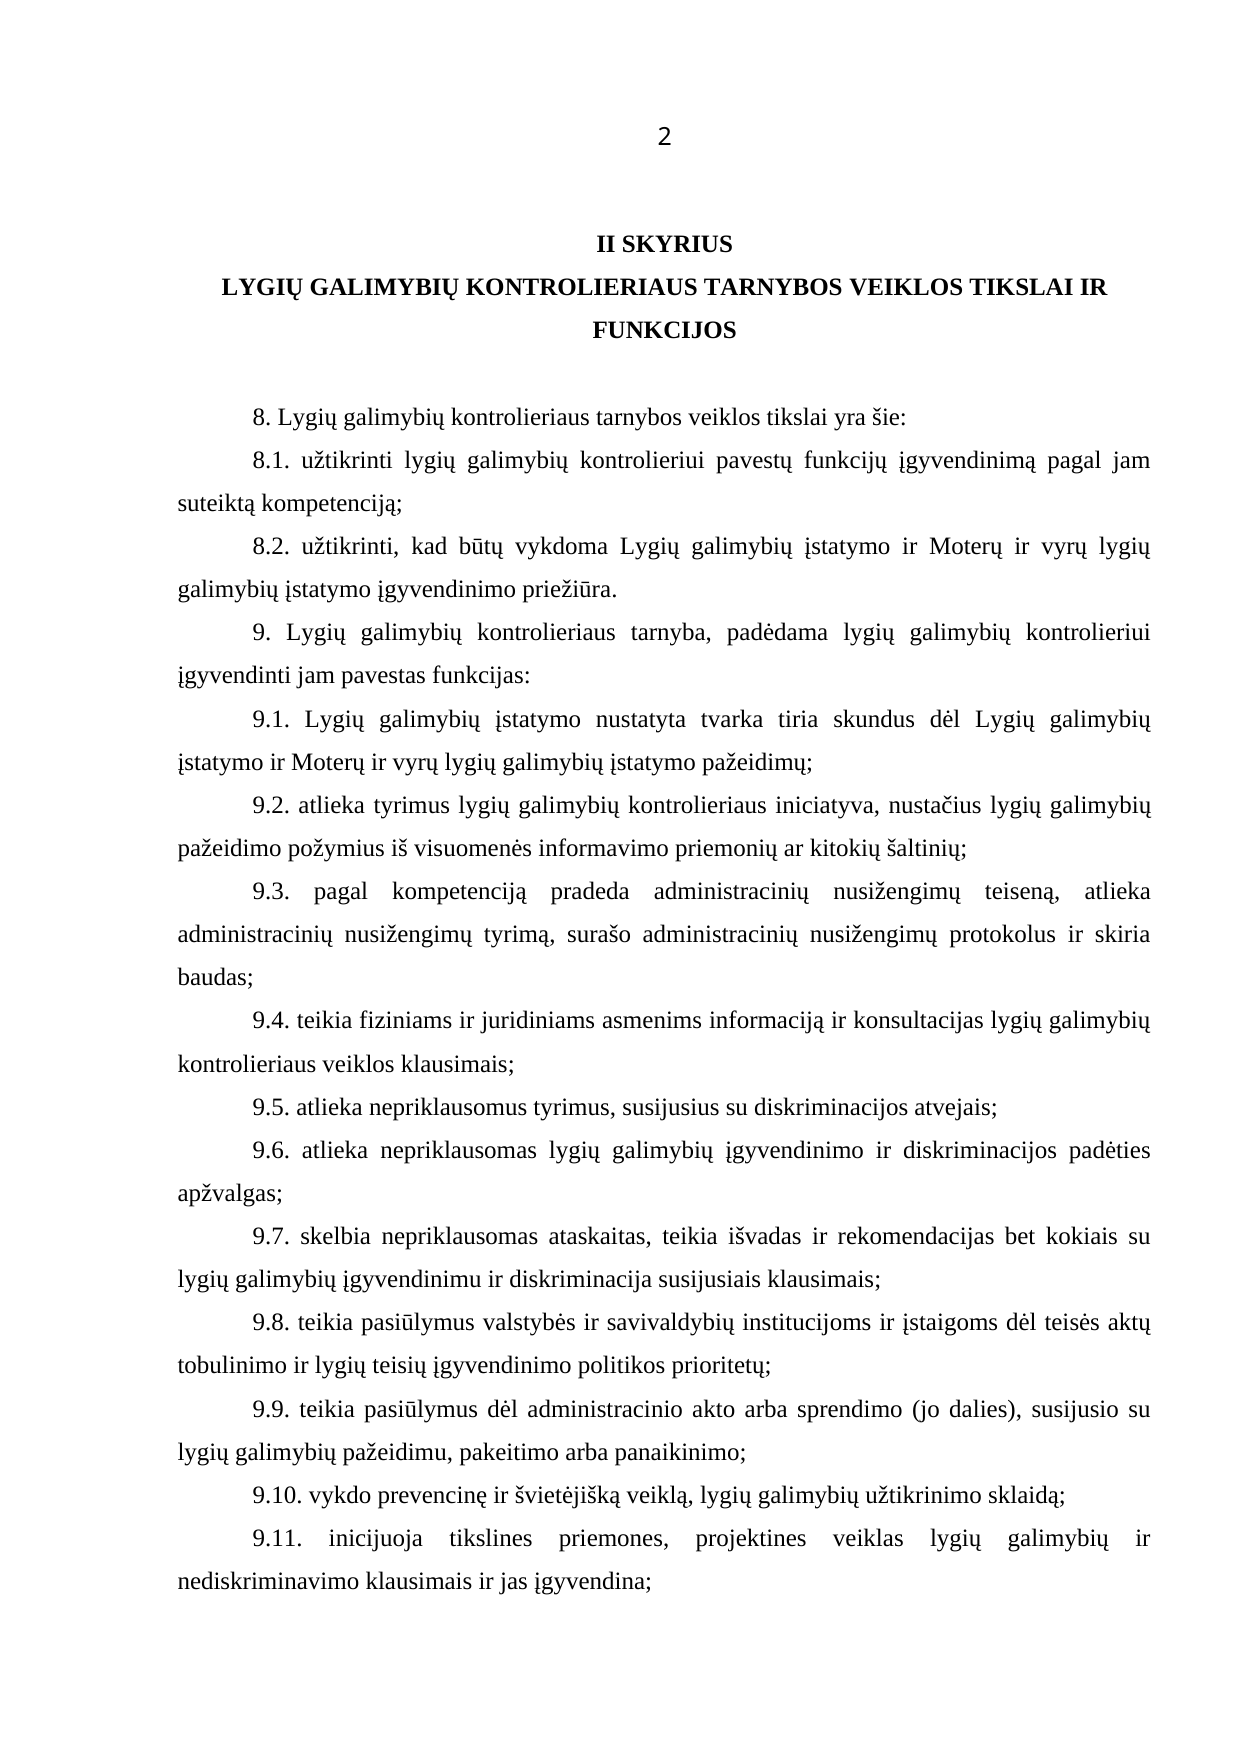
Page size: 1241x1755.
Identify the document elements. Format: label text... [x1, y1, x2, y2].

text 9.9. teikia pasiūlymus dėl administracinio akto arba sprendimo (jo dalies), susijusio su lygių galimybių pažeidimu, pakeitimo arba panaikinimo; [177, 1394, 1152, 1466]
text 9.4. teikia fiziniams ir juridiniams asmenims informaciją ir konsultacijas lygių galimybių kontrolieriaus veiklos klausimais; [177, 1006, 1152, 1077]
text 9.11. inicijuoja tikslines priemones, projektines veiklas lygių galimybių ir nediskriminavimo klausimais ir jas įgyvendina; [177, 1523, 1152, 1595]
text II SKYRIUS [177, 229, 1152, 258]
text 9.6. atlieka nepriklausomas lygių galimybių įgyvendinimo ir diskriminacijos padėties apžvalgas; [177, 1135, 1152, 1207]
text LYGIŲ GALIMYBIŲ KONTROLIERIAUS TARNYBOS VEIKLOS TIKSLAI IR FUNKCIJOS [177, 272, 1152, 344]
text 9.5. atlieka nepriklausomus tyrimus, susijusius su diskriminacijos atvejais; [177, 1092, 1152, 1121]
text 9.8. teikia pasiūlymus valstybės ir savivaldybių institucijoms ir įstaigoms dėl teisės aktų tobulinimo ir lygių teisių įgyvendinimo politikos prioritetų; [177, 1307, 1152, 1379]
text 8.2. užtikrinti, kad būtų vykdoma Lygių galimybių įstatymo ir Moterų ir vyrų lygių galimybių įstatymo įgyvendinimo priežiūra. [177, 531, 1152, 603]
text 9.10. vykdo prevencinę ir švietėjišką veiklą, lygių galimybių užtikrinimo sklaidą; [177, 1480, 1152, 1509]
text 9.2. atlieka tyrimus lygių galimybių kontrolieriaus iniciatyva, nustačius lygių galimybių pažeidimo požymius iš visuomenės informavimo priemonių ar kitokių šaltinių; [177, 790, 1152, 862]
text 8.1. užtikrinti lygių galimybių kontrolieriui pavestų funkcijų įgyvendinimą pagal jam suteiktą kompetenciją; [177, 445, 1152, 517]
text 9.7. skelbia nepriklausomas ataskaitas, teikia išvadas ir rekomendacijas bet kokiais su lygių galimybių įgyvendinimu ir diskriminacija susijusiais klausimais; [177, 1221, 1152, 1293]
text 9.1. Lygių galimybių įstatymo nustatyta tvarka tiria skundus dėl Lygių galimybių įstatymo ir Moterų ir vyrų lygių galimybių įstatymo pažeidimų; [177, 704, 1152, 776]
text 9. Lygių galimybių kontrolieriaus tarnyba, padėdama lygių galimybių kontrolieriui įgyvendinti jam pavestas funkcijas: [177, 617, 1152, 689]
text 9.3. pagal kompetenciją pradeda administracinių nusižengimų teiseną, atlieka administracinių nusižengimų tyrimą, surašo administracinių nusižengimų protokolus ir skiria baudas; [177, 876, 1152, 991]
text 8. Lygių galimybių kontrolieriaus tarnybos veiklos tikslai yra šie: [177, 402, 1152, 431]
